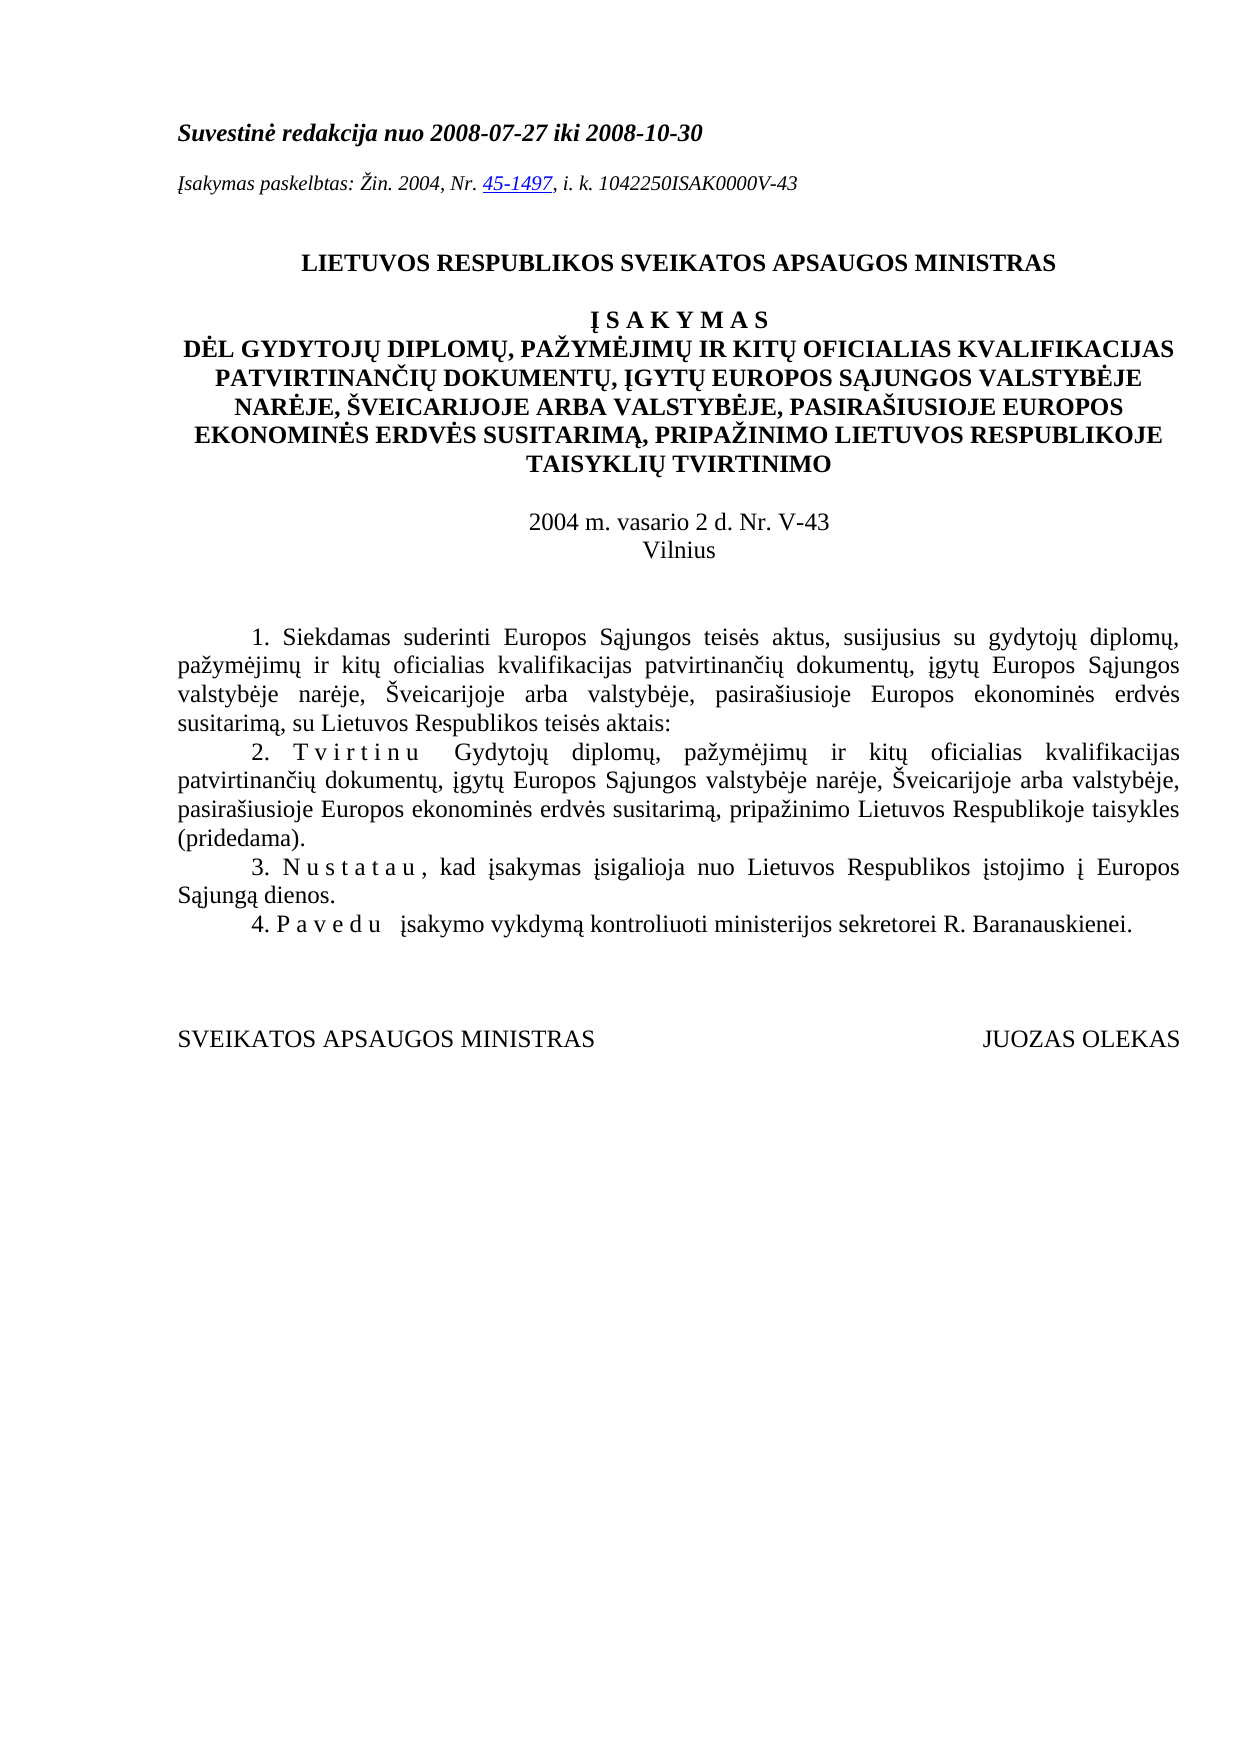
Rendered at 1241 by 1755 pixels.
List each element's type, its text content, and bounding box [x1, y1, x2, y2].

text Suvestinė redakcija nuo 2008-07-27 iki 2008-10-30 [177, 118, 1181, 147]
text 2004 m. vasario 2 d. Nr. V-43 [177, 507, 1181, 535]
text Į S A K Y M A S [177, 305, 1181, 334]
text DĖL GYDYTOJŲ DIPLOMŲ, PAŽYMĖJIMŲ IR KITŲ OFICIALIAS KVALIFIKACIJAS PATVIRTINANČIŲ DOKUMENTŲ, ĮGYTŲ EUROPOS SĄJUNGOS VALSTYBĖJE NARĖJE, ŠVEICARIJOJE ARBA VALSTYBĖJE, PASIRAŠIUSIOJE EUROPOS EKONOMINĖS ERDVĖS SUSITARIMĄ, PRIPAŽINIMO LIETUVOS RESPUBLIKOJE TAISYKLIŲ TVIRTINIMO [177, 334, 1181, 478]
text LIETUVOS RESPUBLIKOS SVEIKATOS APSAUGOS MINISTRAS [177, 248, 1181, 277]
text 2. Tvirtinu Gydytojų diplomų, pažymėjimų ir kitų oficialias kvalifikacijas patvirtinančių dokumentų, įgytų Europos Sąjungos valstybėje narėje, Šveicarijoje arba valstybėje, pasirašiusioje Europos ekonominės erdvės susitarimą, pripažinimo Lietuvos Respublikoje taisykles (pridedama). [177, 737, 1181, 852]
text SVEIKATOS APSAUGOS MINISTRAS JUOZAS OLEKAS [177, 1024, 1181, 1053]
text Vilnius [177, 535, 1181, 564]
text Įsakymas paskelbtas: Žin. 2004, Nr. 45-1497, i. k. 1042250ISAK0000V-43 [177, 171, 1181, 195]
text 4. Pavedu įsakymo vykdymą kontroliuoti ministerijos sekretorei R. Baranauskienei. [177, 909, 1181, 938]
text 3. Nustatau, kad įsakymas įsigalioja nuo Lietuvos Respublikos įstojimo į Europos Sąjungą dienos. [177, 852, 1181, 909]
text 1. Siekdamas suderinti Europos Sąjungos teisės aktus, susijusius su gydytojų diplomų, pažymėjimų ir kitų oficialias kvalifikacijas patvirtinančių dokumentų, įgytų Europos Sąjungos valstybėje narėje, Šveicarijoje arba valstybėje, pasirašiusioje Europos ekonominės erdvės susitarimą, su Lietuvos Respublikos teisės aktais: [177, 622, 1181, 737]
